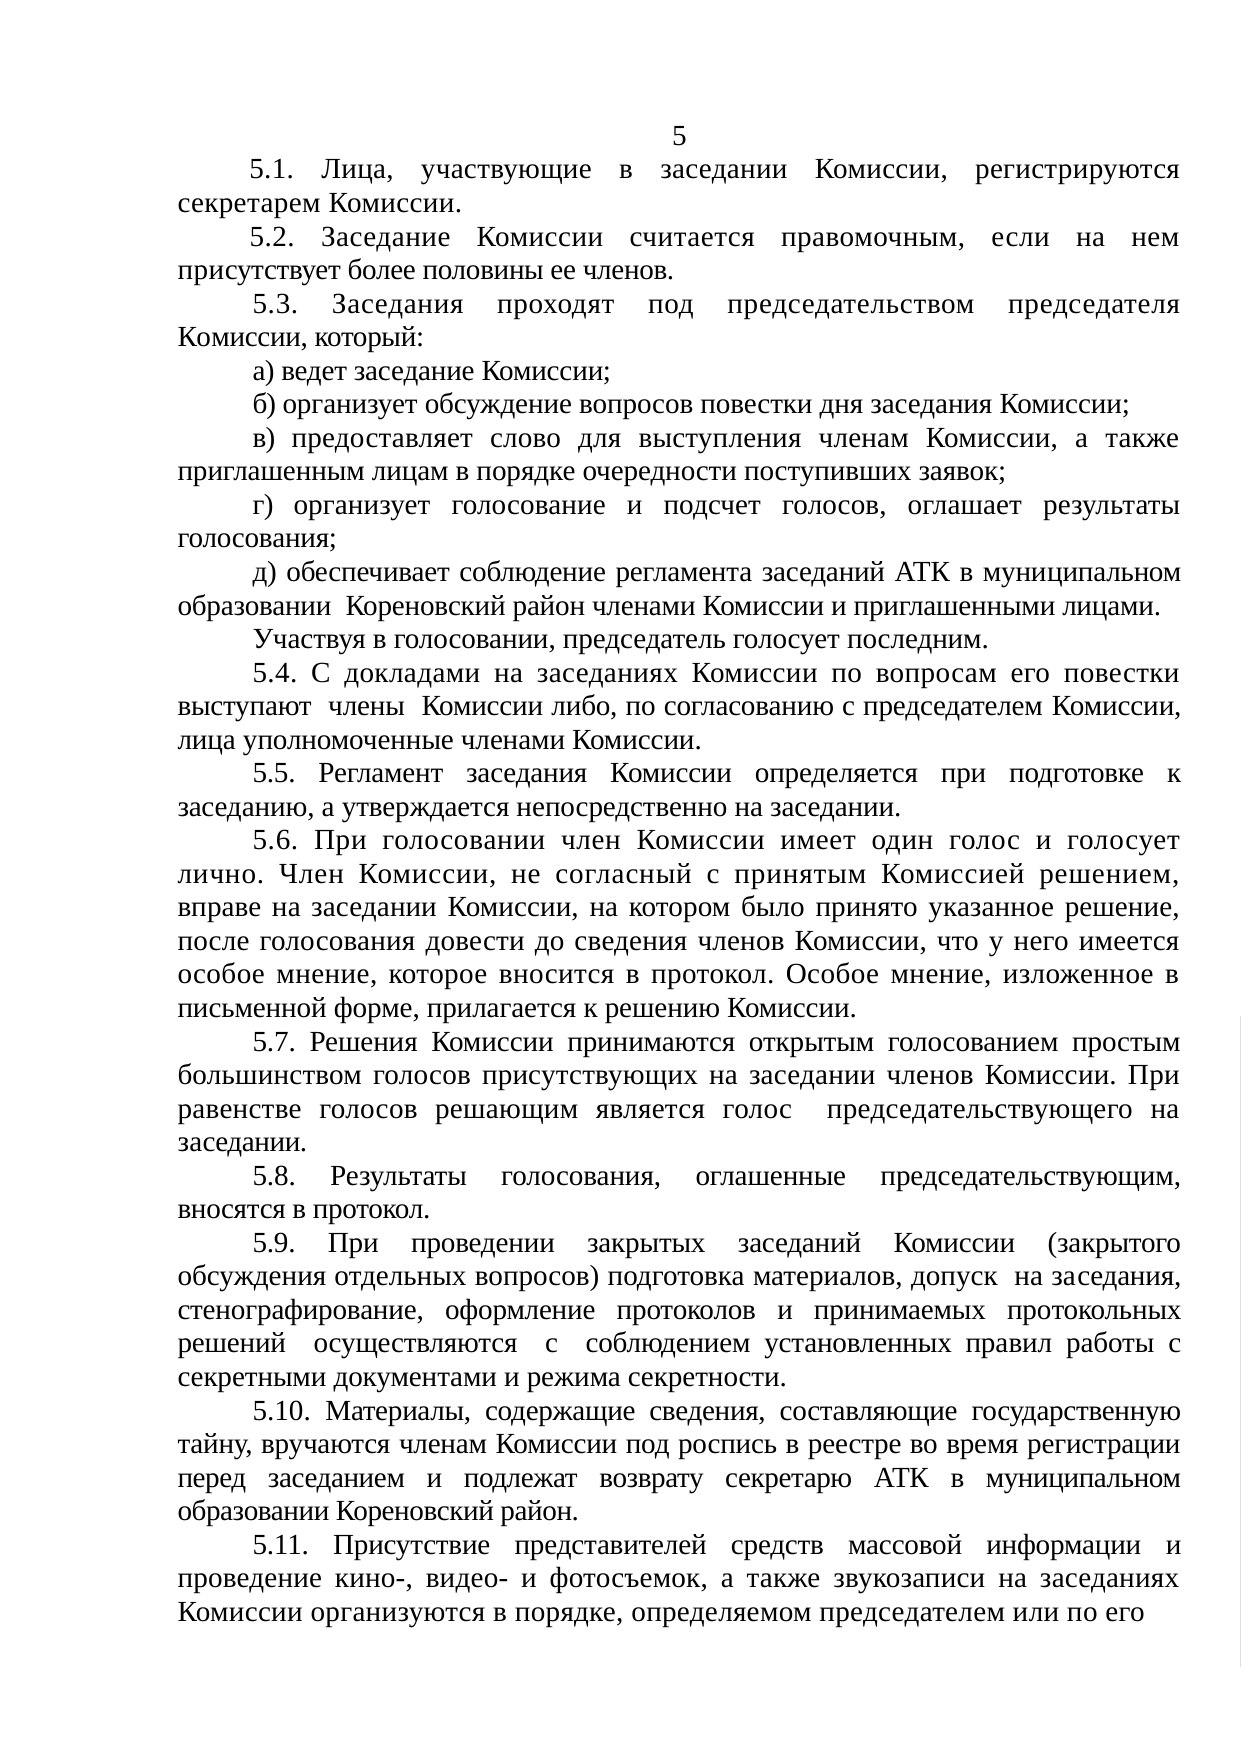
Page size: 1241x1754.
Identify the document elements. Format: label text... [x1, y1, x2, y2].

text 5.1. Лица, участвующие в заседании Комиссии, регистрируются секретарем Комиссии. [177, 152, 1181, 219]
text 5.2. Заседание Комиссии считается правомочным, если на нем присутствует более половины ее членов. [177, 219, 1181, 286]
text Участвуя в голосовании, председатель голосует последним. [177, 621, 1181, 655]
text 5.10. Материалы, содержащие сведения, составляющие государственную тайну, вручаются членам Комиссии под роспись в реестре во время регистрации перед заседанием и подлежат возврату секретарю АТК в муниципальном образовании Кореновский район. [177, 1393, 1181, 1527]
text 5.6. При голосовании член Комиссии имеет один голос и голосует лично. Член Комиссии, не согласный с принятым Комиссией решением, вправе на заседании Комиссии, на котором было принято указанное решение, после голосования довести до сведения членов Комиссии, что у него имеется особое мнение, которое вносится в протокол. Особое мнение, изложенное в письменной форме, прилагается к решению Комиссии. [177, 822, 1181, 1024]
text в) предоставляет слово для выступления членам Комиссии, а также приглашенным лицам в порядке очередности поступивших заявок; [177, 420, 1181, 487]
text 5 [177, 118, 1181, 152]
text д) обеспечивает соблюдение регламента заседаний АТК в муни­ципальном образовании Кореновский район членами Комиссии и приглашенными лицами. [177, 554, 1181, 621]
text г) организует голосование и подсчет голосов, оглашает результаты голосования; [177, 487, 1181, 554]
text а) ведет заседание Комиссии; [177, 353, 1181, 386]
text 5.8. Результаты голосования, оглашенные председательствующим, вносятся в протокол. [177, 1158, 1181, 1225]
text 5.9. При проведении закрытых заседаний Комиссии (закрытого обсуждения отдельных вопросов) подготовка материалов, допуск на заседания, стенографирование, оформление протоколов и принимаемых про­токольных решений осуществляются с соблюдением установленных пра­вил работы с секретными документами и режима секретности. [177, 1225, 1181, 1393]
text 5.5. Регламент заседания Комиссии определяется при подготовке к заседанию, а утверждается непосредственно на заседании. [177, 755, 1181, 822]
text 5.4. С докладами на заседаниях Комиссии по вопросам его повестки выступают члены Комиссии либо, по согласованию с председателем Комиссии, лица уполномоченные членами Комиссии. [177, 655, 1181, 755]
text 5.3. Заседания проходят под председательством председателя Комиссии, который: [177, 286, 1181, 353]
text б) организует обсуждение вопросов повестки дня заседания Комиссии; [177, 386, 1181, 420]
text 5.11. Присутствие представителей средств массовой информации и проведение кино-, видео- и фотосъемок, а также звукозаписи на заседаниях Комиссии организуются в порядке, определяемом председателем или по его [177, 1527, 1181, 1627]
text 5.7. Решения Комиссии принимаются открытым голосованием простым большинством голосов присутствующих на заседании членов Комиссии. При равенстве голосов решающим является голос председательствующего на заседании. [177, 1024, 1181, 1158]
